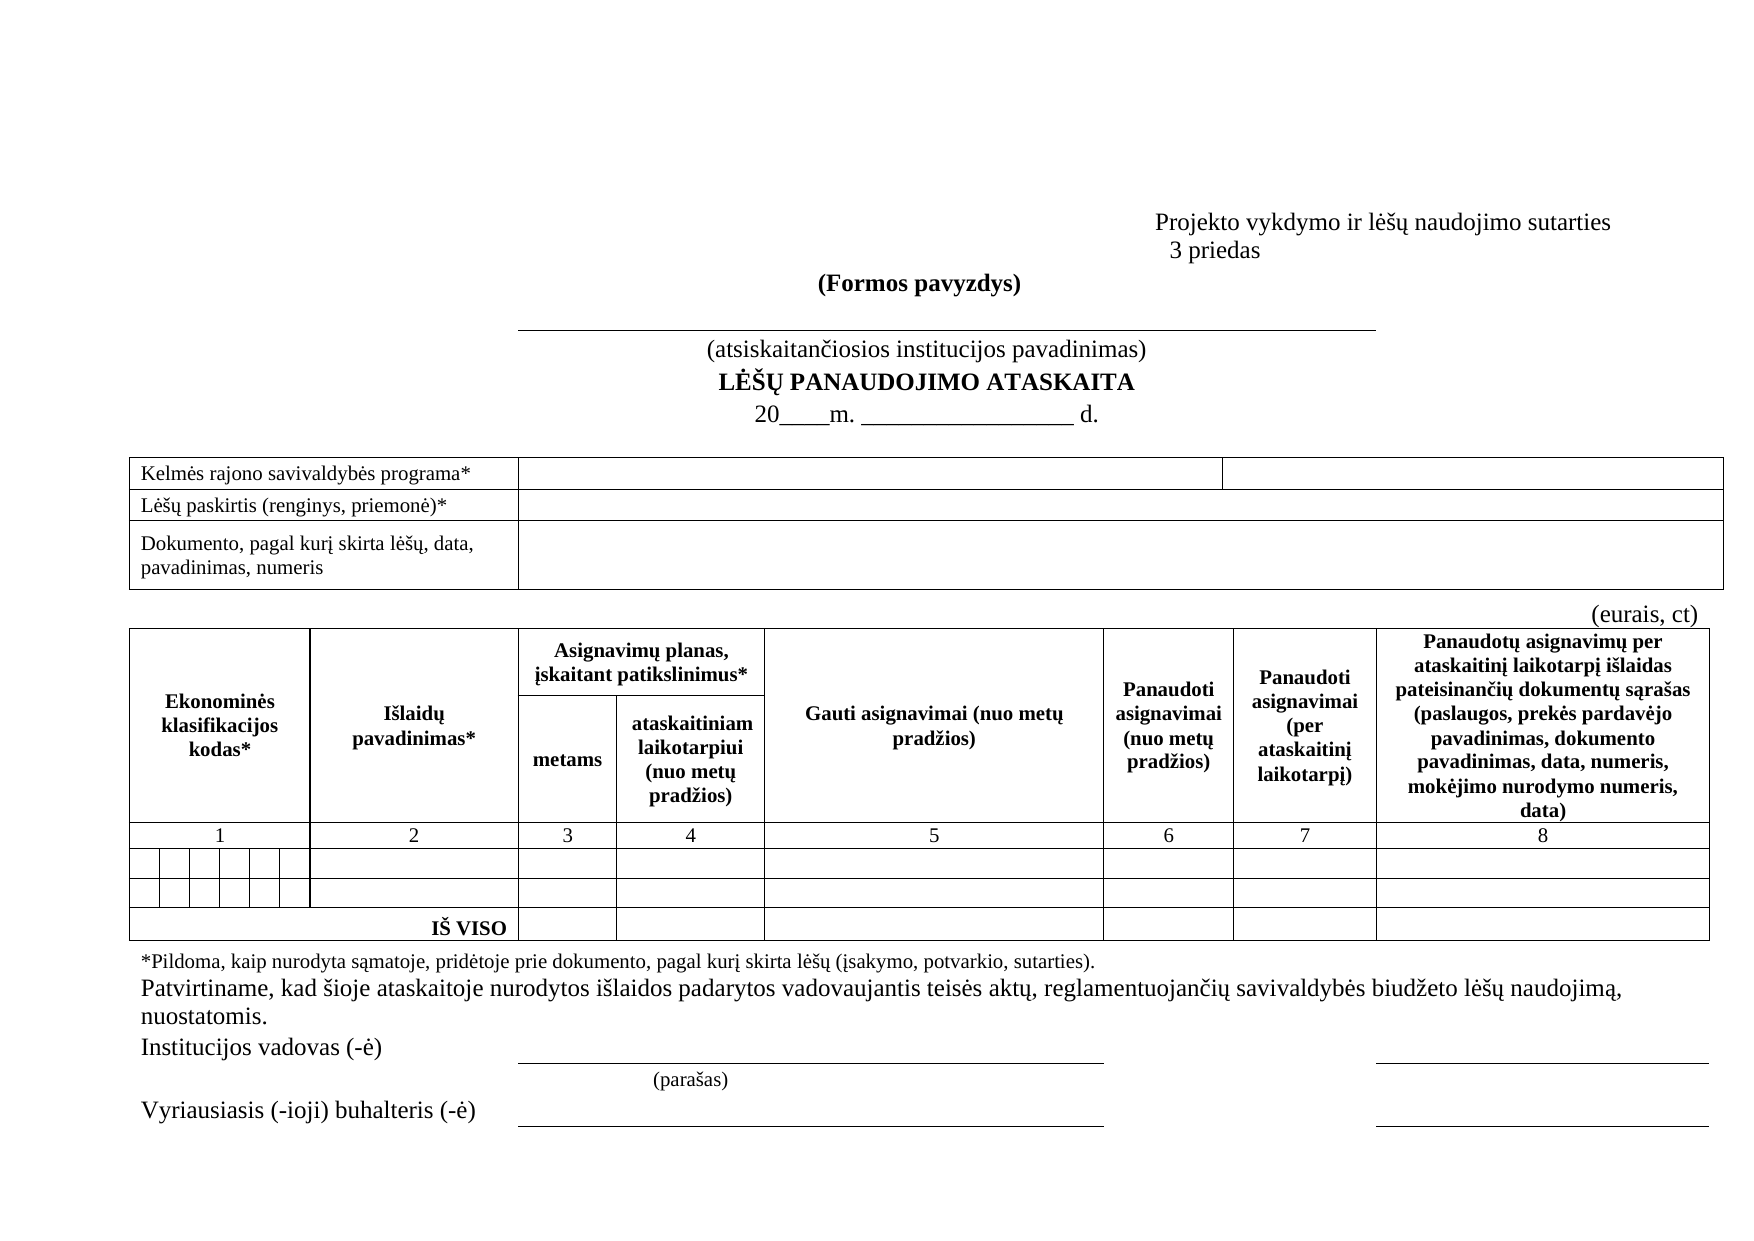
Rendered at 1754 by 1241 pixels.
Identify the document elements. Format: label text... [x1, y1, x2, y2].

table_header Projekto vykdymo ir lėšų naudojimo sutarties 3 priedas [129, 207, 1628, 264]
table_cell [220, 590, 250, 628]
table_cell [129, 1063, 159, 1093]
table_cell 20____m. _________________ d. [129, 395, 1724, 428]
table_cell Lėšų paskirtis (renginys, priemonė)* [130, 490, 518, 520]
table_cell [519, 521, 1723, 589]
table_cell [190, 297, 219, 330]
table_cell [129, 590, 159, 628]
table_cell [1233, 1093, 1376, 1126]
table_cell [159, 590, 189, 628]
table_cell [765, 849, 1103, 878]
table_cell *Pildoma, kaip nurodyta sąmatoje, pridėtoje prie dokumento, pagal kurį skirta lėšų (įsakymo, potvarkio, sutarties). [129, 940, 1724, 973]
table_cell [1376, 297, 1709, 330]
table_cell [250, 428, 280, 457]
table_cell [190, 1063, 219, 1093]
table_cell 5 [765, 823, 1103, 848]
table_cell [310, 264, 518, 297]
table_cell [1234, 879, 1376, 907]
table_cell [518, 1030, 1104, 1063]
table_cell 6 [1104, 823, 1233, 848]
table_cell Panaudoti asignavimai (nuo metų pradžios) [1104, 629, 1233, 822]
table_cell [518, 297, 617, 330]
table_cell [1104, 1030, 1233, 1063]
table_cell Panaudotų asignavimų per ataskaitinį laikotarpį išlaidas pateisinančių dokumentų sąrašas (paslaugos, prekės pardavėjo pavadinimas, dokumento pavadinimas, data, numeris, mokėjimo nurodymo numeris, data) [1377, 629, 1709, 822]
table_cell [1234, 908, 1376, 940]
table_cell [1233, 297, 1376, 330]
table_cell [617, 590, 764, 628]
table_cell (parašas) [617, 1064, 764, 1093]
table_cell [129, 428, 159, 457]
table_cell (Formos pavyzdys) [617, 264, 1222, 297]
table_cell [1710, 848, 1724, 878]
table_cell [1104, 297, 1233, 330]
table_cell [280, 264, 310, 297]
table_cell [190, 428, 219, 457]
table_cell [1709, 428, 1724, 457]
table_cell [1233, 590, 1376, 628]
table_cell [617, 879, 764, 907]
table_header [1629, 207, 1709, 264]
table_cell LĖŠŲ PANAUDOJIMO ATASKAITA [129, 363, 1724, 395]
table_cell [280, 849, 309, 878]
table_cell [1233, 428, 1376, 457]
table_cell [519, 879, 616, 907]
table_cell metams [519, 696, 616, 822]
table_cell Vyriausiasis (-ioji) buhalteris (-ė) [129, 1093, 518, 1126]
table_cell [190, 264, 219, 297]
table_cell [519, 849, 616, 878]
table_cell [1234, 849, 1376, 878]
table_cell [1377, 849, 1709, 878]
table_cell [190, 590, 219, 628]
table_cell [764, 1064, 1104, 1093]
table_cell [1104, 849, 1233, 878]
table_cell [1376, 428, 1709, 457]
table_cell [519, 490, 1723, 520]
table_cell [310, 297, 518, 330]
table_cell [250, 264, 280, 297]
table_cell [764, 428, 1104, 457]
table_cell [617, 428, 764, 457]
table_cell [220, 297, 250, 330]
table_cell [1710, 878, 1724, 907]
table_cell [1709, 1093, 1724, 1126]
table_cell [1376, 1093, 1709, 1126]
table_cell [160, 879, 189, 907]
table_cell [617, 849, 764, 878]
table_cell [129, 297, 159, 330]
table_cell [159, 428, 189, 457]
table_cell [280, 590, 310, 628]
table_cell [1104, 1093, 1233, 1126]
table_cell [1233, 1030, 1376, 1063]
table_cell [190, 849, 219, 878]
table_cell [310, 1063, 518, 1093]
table_cell [280, 297, 310, 330]
table_cell Kelmės rajono savivaldybės programa* [130, 458, 518, 489]
table_cell [1233, 1063, 1376, 1093]
table_cell [1709, 297, 1724, 330]
table_cell [220, 1063, 250, 1093]
table_cell [280, 428, 310, 457]
table_cell [250, 849, 279, 878]
table_cell [250, 1063, 280, 1093]
table_cell [1709, 1063, 1724, 1093]
table_cell [220, 428, 250, 457]
table_cell [1710, 907, 1724, 940]
table_cell [518, 590, 617, 628]
table_cell [159, 297, 189, 330]
table_cell [764, 297, 1104, 330]
table_cell [220, 849, 249, 878]
table_cell 2 [311, 823, 518, 848]
table_cell [617, 297, 764, 330]
table_cell IŠ VISO [130, 908, 518, 940]
table_cell [280, 879, 309, 907]
table_cell [129, 264, 159, 297]
table_cell [311, 849, 518, 878]
table_cell Panaudoti asignavimai (per ataskaitinį laikotarpį) [1234, 629, 1376, 822]
table_cell [220, 879, 249, 907]
table_cell (atsiskaitančiosios institucijos pavadinimas) [129, 330, 1724, 363]
table_cell [1222, 264, 1724, 297]
table_cell [1376, 1064, 1709, 1093]
table_cell [311, 879, 518, 907]
table_cell Išlaidų pavadinimas* [311, 629, 518, 822]
table_cell 3 [519, 823, 616, 848]
table_cell [250, 590, 280, 628]
table_cell [1709, 590, 1724, 628]
table_cell Institucijos vadovas (-ė) [129, 1030, 518, 1063]
table_cell [1376, 1030, 1709, 1063]
table_cell [190, 879, 219, 907]
table_cell [310, 590, 518, 628]
table_cell Gauti asignavimai (nuo metų pradžios) [765, 629, 1103, 822]
table_cell Dokumento, pagal kurį skirta lėšų, data, pavadinimas, numeris [130, 521, 518, 589]
table_cell Patvirtiname, kad šioje ataskaitoje nurodytos išlaidos padarytos vadovaujantis teisės aktų, reglamentuojančių savivaldybės biudžeto lėšų naudojimą, nuostatomis. [129, 973, 1724, 1030]
table_cell [765, 908, 1103, 940]
table_cell 4 [617, 823, 764, 848]
table_cell [159, 264, 189, 297]
table_cell [519, 458, 1222, 489]
table_cell [1377, 908, 1709, 940]
table_cell [617, 908, 764, 940]
table_cell 1 [130, 823, 309, 848]
table_cell [518, 1093, 1104, 1126]
table_cell [1104, 879, 1233, 907]
table_cell [764, 590, 1104, 628]
table_cell [130, 849, 159, 878]
table_cell [250, 297, 280, 330]
table_cell 8 [1377, 823, 1709, 848]
table_cell [310, 428, 518, 457]
table_cell [518, 264, 617, 297]
table_cell (eurais, ct) [1376, 590, 1709, 628]
table_cell [130, 879, 159, 907]
table_cell [518, 428, 617, 457]
table_cell [220, 264, 250, 297]
table_cell [519, 908, 616, 940]
table_cell [1104, 908, 1233, 940]
table_cell [1710, 695, 1724, 822]
table_cell Asignavimų planas, įskaitant patikslinimus* [519, 629, 764, 695]
table_cell [1104, 428, 1233, 457]
table_cell [1377, 879, 1709, 907]
table_cell [1223, 458, 1723, 489]
table_cell [1104, 590, 1233, 628]
table_cell [1104, 1063, 1233, 1093]
table_cell [518, 1064, 617, 1093]
table_cell [1709, 1030, 1724, 1063]
table_cell [159, 1063, 189, 1093]
table_cell [160, 849, 189, 878]
table_cell [765, 879, 1103, 907]
table_cell [280, 1063, 310, 1093]
table_cell ataskaitiniam laikotarpiui (nuo metų pradžios) [617, 696, 764, 822]
table_cell [1710, 822, 1724, 848]
table_cell 7 [1234, 823, 1376, 848]
table_cell Ekonominės klasifikacijos kodas* [130, 629, 309, 822]
table_cell [1710, 628, 1724, 695]
table_cell [250, 879, 279, 907]
table_header [1709, 207, 1724, 264]
